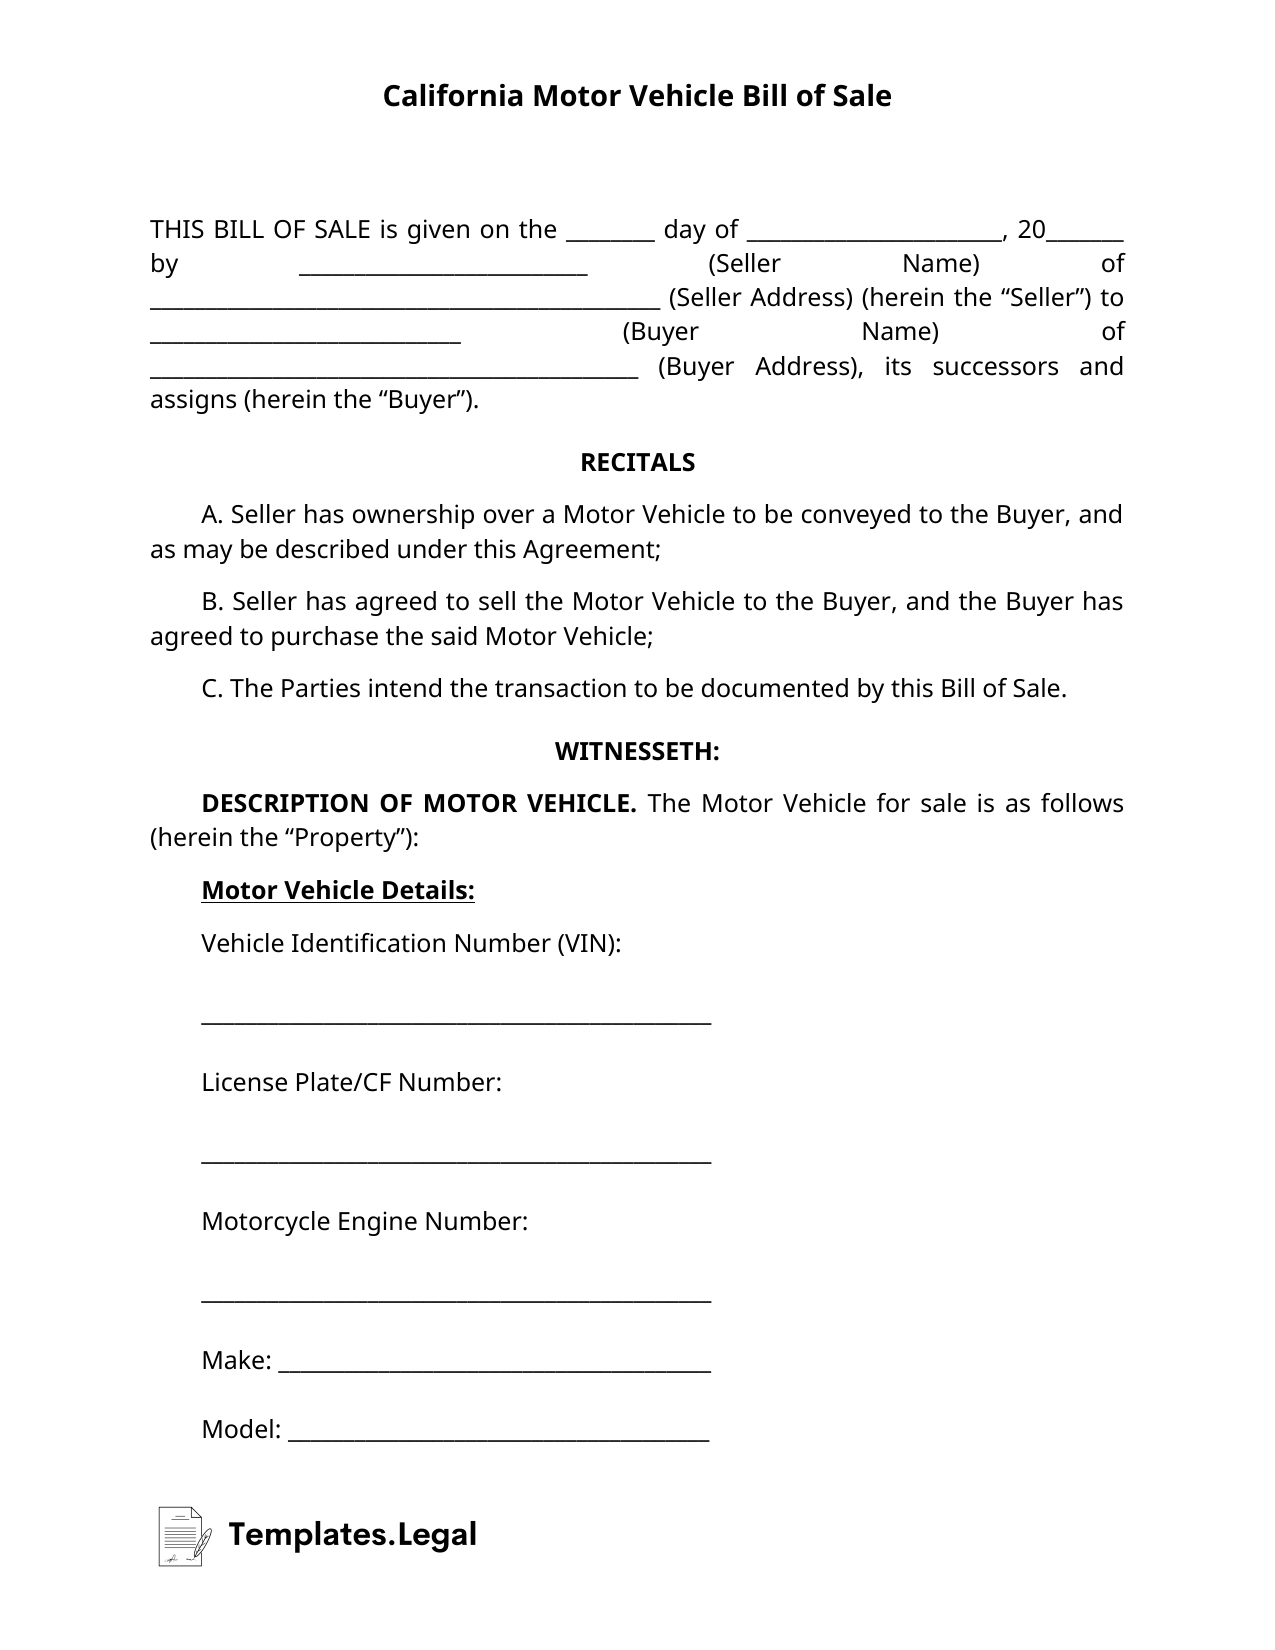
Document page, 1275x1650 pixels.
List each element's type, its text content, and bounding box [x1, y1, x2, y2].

text ______________________________________________ [150, 1134, 1125, 1168]
text Motor Vehicle Details: [150, 873, 1125, 907]
text Make: _______________________________________ [150, 1342, 1125, 1377]
text A. Seller has ownership over a Motor Vehicle to be conveyed to the Buyer, and as may be described under this Agreement; [150, 497, 1125, 565]
text License Plate/CF Number: [150, 1064, 1125, 1099]
text RECITALS [150, 444, 1125, 478]
text California Motor Vehicle Bill of Sale [150, 75, 1125, 115]
text Vehicle Identification Number (VIN): [150, 926, 1125, 960]
text Motorcycle Engine Number: [150, 1203, 1125, 1238]
text ______________________________________________ [150, 995, 1125, 1029]
text B. Seller has agreed to sell the Motor Vehicle to the Buyer, and the Buyer has agreed to purchase the said Motor Vehicle; [150, 584, 1125, 652]
text Model: ______________________________________ [150, 1412, 1125, 1446]
text ______________________________________________ [150, 1273, 1125, 1307]
text THIS BILL OF SALE is given on the ________ day of _______________________, 20_______ by __________________________ (Seller Name) of ______________________________________________ (Seller Address) (herein the “Seller”) to ____________________________ (Buyer Name) of ____________________________________________ (Buyer Address), its successors and assigns (herein the “Buyer”). [150, 212, 1125, 416]
text C. The Parties intend the transaction to be documented by this Bill of Sale. [150, 671, 1125, 705]
text WITNESSETH: [150, 733, 1125, 767]
text DESCRIPTION OF MOTOR VEHICLE. The Motor Vehicle for sale is as follows (herein the “Property”): [150, 786, 1125, 854]
